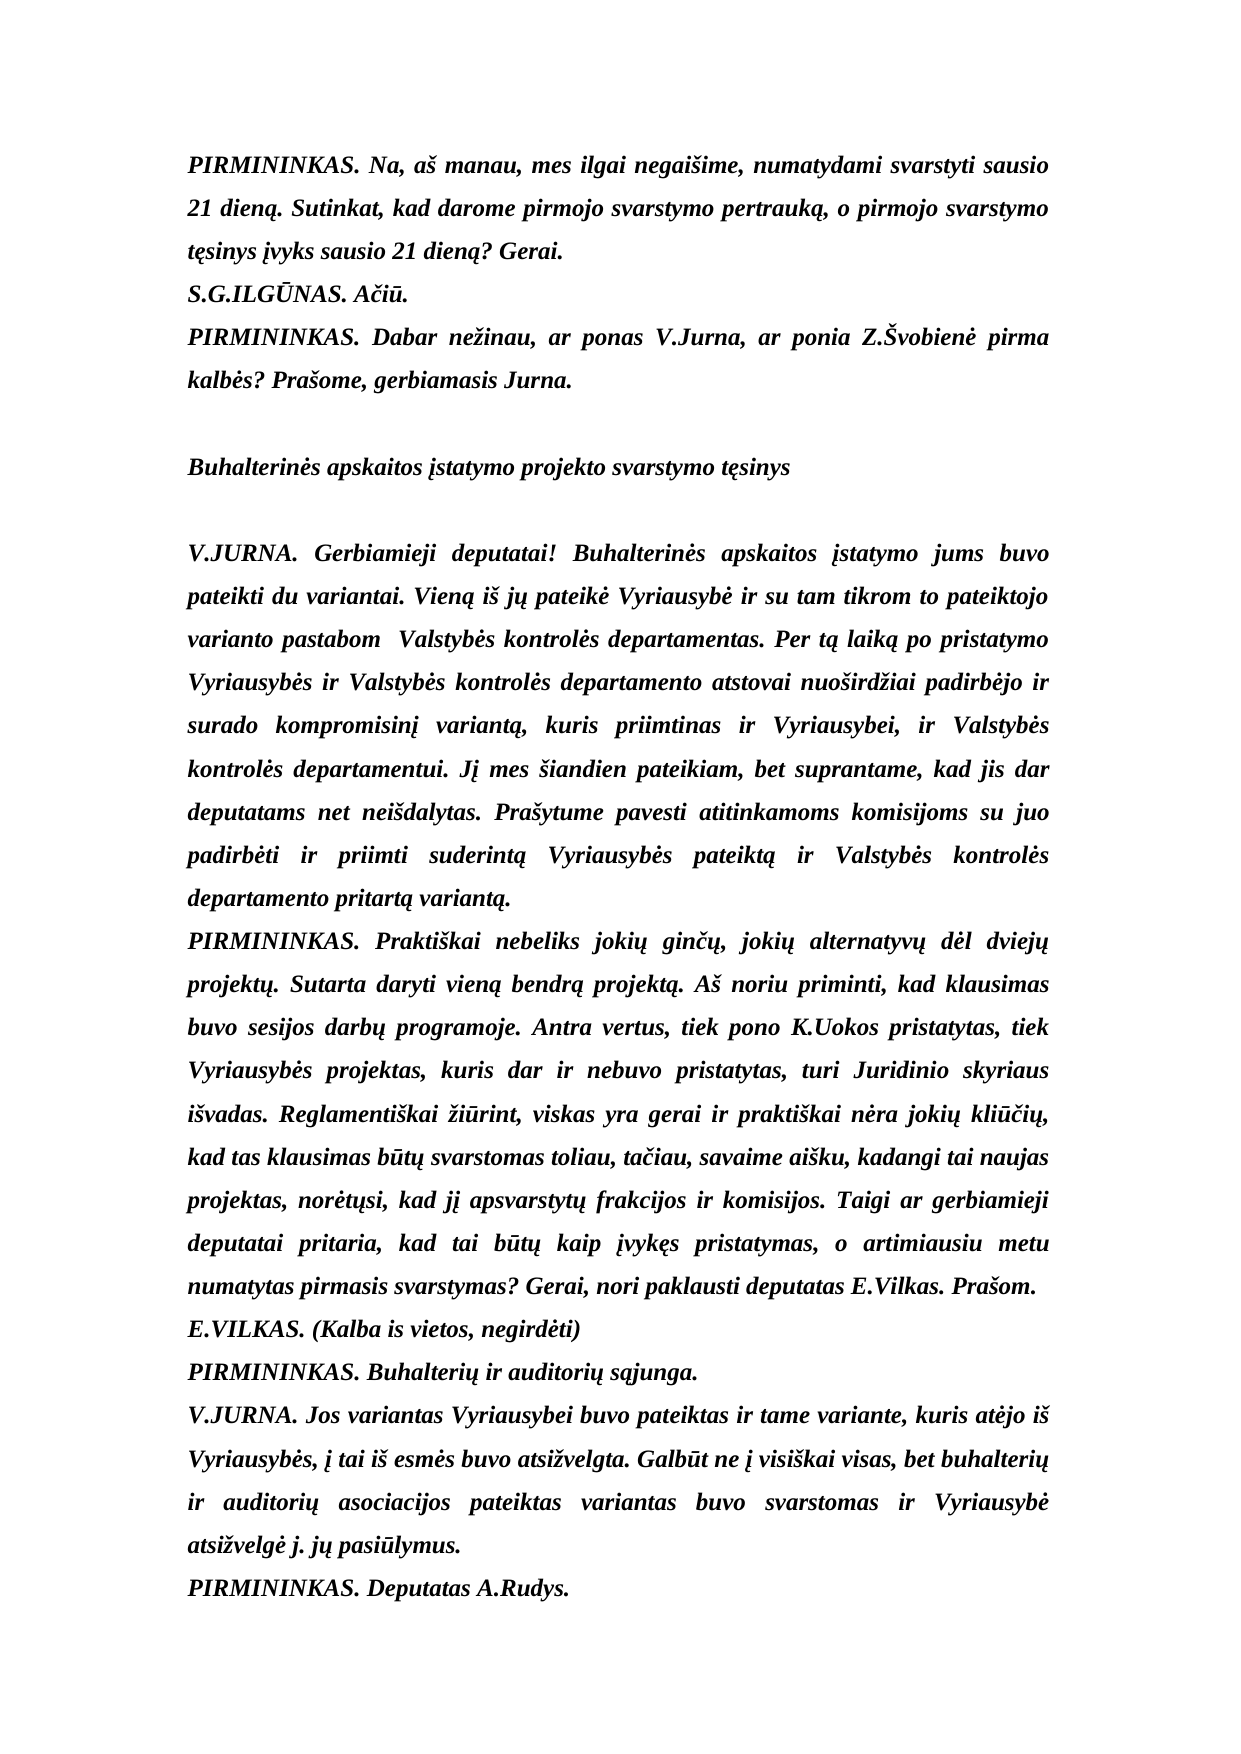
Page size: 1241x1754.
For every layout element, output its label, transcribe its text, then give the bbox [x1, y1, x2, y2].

text S.G.ILGŪNAS. Ačiū. [187, 279, 1053, 308]
text V.JURNA. Jos variantas Vyriausybei buvo pateiktas ir tame variante, kuris atėjo iš Vyriausybės, į tai iš esmės buvo atsižvelgta. Galbūt ne į visiškai visas, bet buhalterių ir auditorių asociacijos pateiktas variantas buvo svarstomas ir Vyriausybė atsižvelgė j. jų pasiūlymus. [187, 1401, 1053, 1559]
text PIRMININKAS. Praktiškai nebeliks jokių ginčų, jokių alternatyvų dėl dviejų projektų. Sutarta daryti vieną bendrą projektą. Aš noriu priminti, kad klausimas buvo sesijos darbų programoje. Antra vertus, tiek pono K.Uokos pristatytas, tiek Vyriausybės projektas, kuris dar ir nebuvo pristatytas, turi Juridinio skyriaus išvadas. Reglamentiškai žiūrint, viskas yra gerai ir praktiškai nėra jokių kliūčių, kad tas klausimas būtų svarstomas toliau, tačiau, savaime aišku, kadangi tai naujas projektas, norėtųsi, kad jį apsvarstytų frakcijos ir komisijos. Taigi ar gerbiamieji deputatai pritaria, kad tai būtų kaip įvykęs pristatymas, o artimiausiu metu numatytas pirmasis svarstymas? Gerai, nori paklausti deputatas E.Vilkas. Prašom. [187, 926, 1053, 1300]
text PIRMININKAS. Deputatas A.Rudys. [187, 1573, 1053, 1602]
text E.VILKAS. (Kalba is vietos, negirdėti) [187, 1314, 1053, 1343]
text PIRMININKAS. Buhalterių ir auditorių sąjunga. [187, 1357, 1053, 1386]
text Buhalterinės apskaitos įstatymo projekto svarstymo tęsinys [187, 452, 1053, 481]
text PIRMININKAS. Na, aš manau, mes ilgai negaišime, numatydami svarstyti sausio 21 dieną. Sutinkat, kad darome pirmojo svarstymo pertrauką, o pirmojo svarstymo tęsinys įvyks sausio 21 dieną? Gerai. [187, 150, 1053, 265]
text PIRMININKAS. Dabar nežinau, ar ponas V.Jurna, ar ponia Z.Švobienė pirma kalbės? Prašome, gerbiamasis Jurna. [187, 322, 1053, 394]
text V.JURNA. Gerbiamieji deputatai! Buhalterinės apskaitos įstatymo jums buvo pateikti du variantai. Vieną iš jų pateikė Vyriausybė ir su tam tikrom to pateiktojo varianto pastabom Valstybės kontrolės departamentas. Per tą laiką po pristatymo Vyriausybės ir Valstybės kontrolės departamento atstovai nuoširdžiai padirbėjo ir surado kompromisinį variantą, kuris priimtinas ir Vyriausybei, ir Valstybės kontrolės departamentui. Jį mes šiandien pateikiam, bet suprantame, kad jis dar deputatams net neišdalytas. Prašytume pavesti atitinkamoms komisijoms su juo padirbėti ir priimti suderintą Vyriausybės pateiktą ir Valstybės kontrolės departamento pritartą variantą. [187, 538, 1053, 912]
